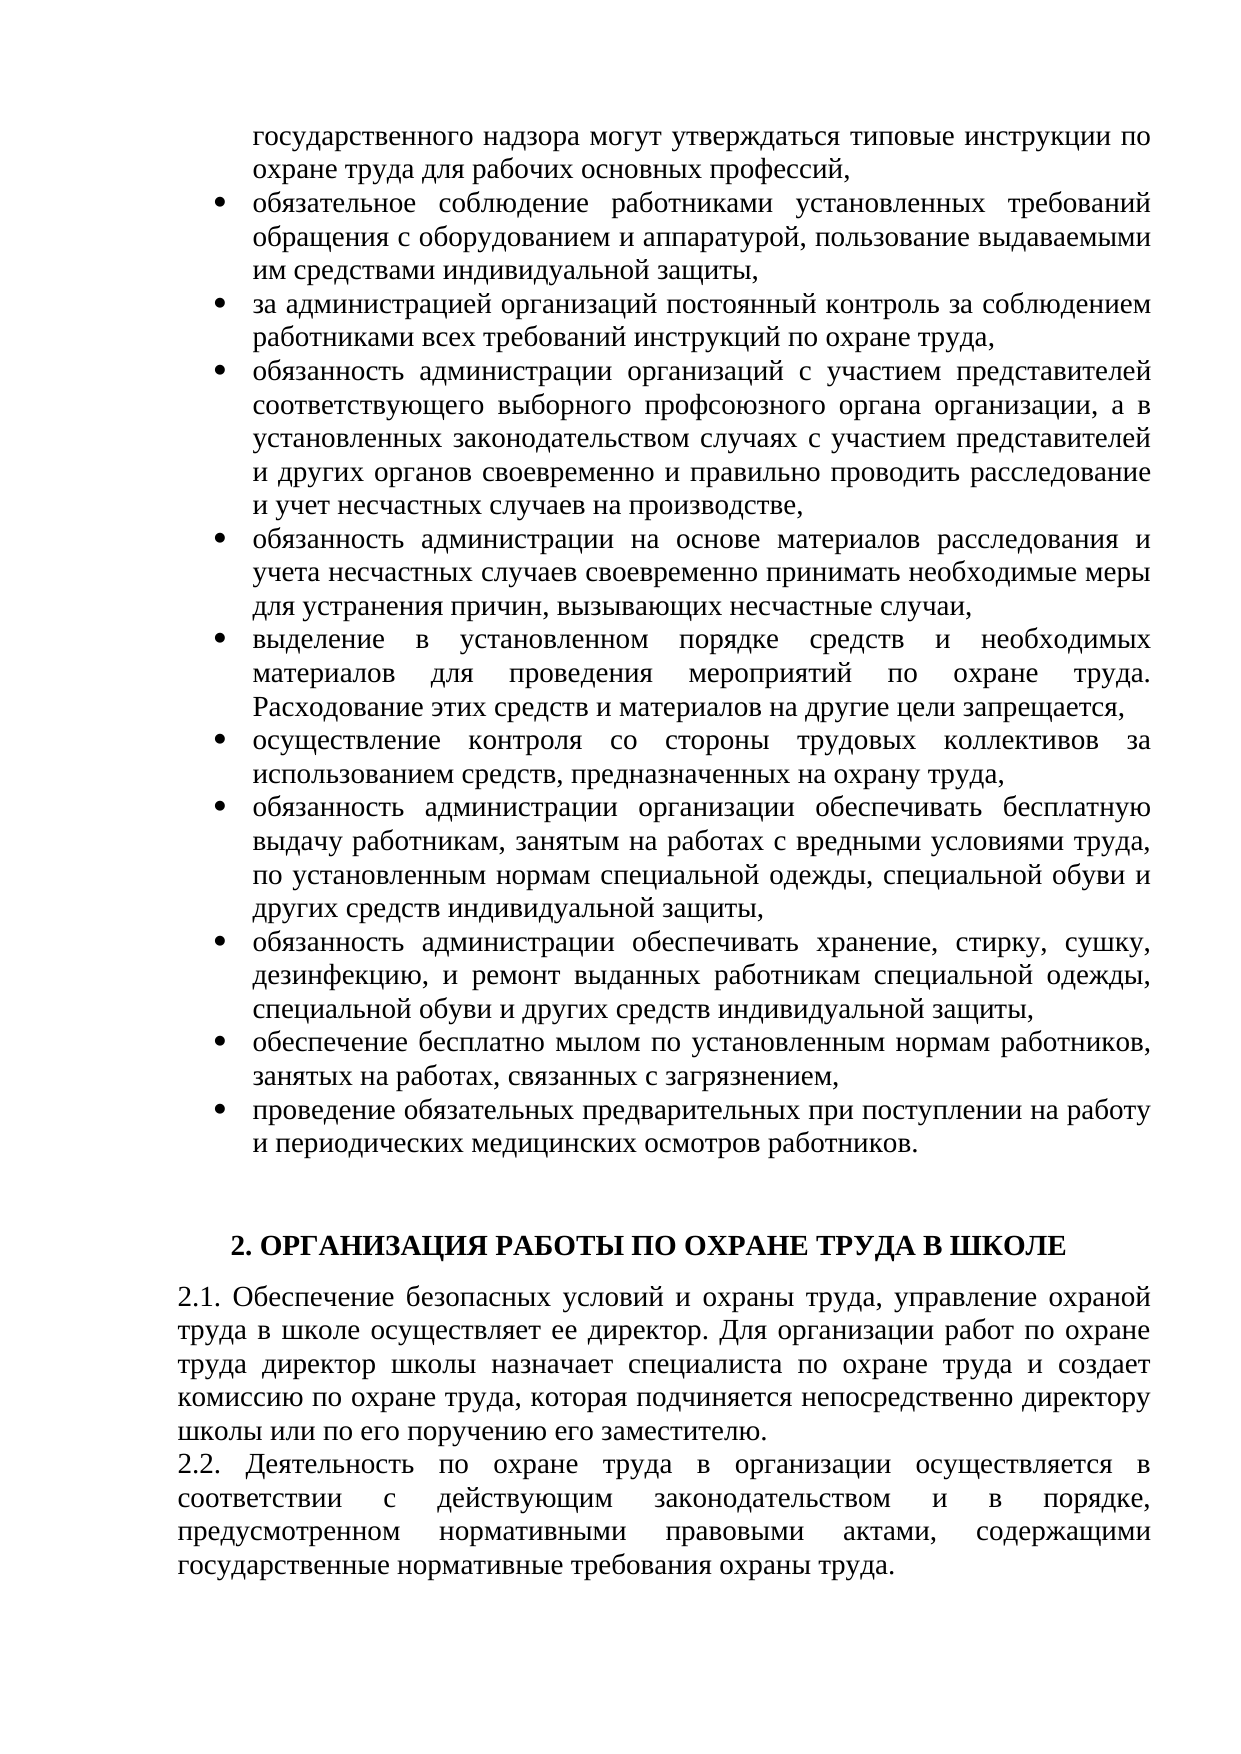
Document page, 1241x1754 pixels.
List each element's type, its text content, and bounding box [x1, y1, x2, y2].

list осуществление контроля со стороны трудовых коллективов за использованием средств, предназначенных на охрану труда, [215, 722, 1152, 789]
text 2.2. Деятельность по охране труда в организации осуществляется в соответствии с действующим законодательством и в порядке, предусмотренном нормативными правовыми актами, содержащими государственные нормативные требования охраны труда. [177, 1446, 1152, 1581]
list проведение обязательных предварительных при поступлении на работу и периодических медицинских осмотров работников. [215, 1092, 1152, 1159]
list обязательное соблюдение работниками установленных требований обращения с оборудованием и аппаратурой, пользование выдаваемыми им средствами индивидуальной защиты, [215, 185, 1152, 286]
subtitle 2. ОРГАНИЗАЦИЯ РАБОТЫ ПО ОХРАНЕ ТРУДА В ШКОЛЕ [177, 1228, 1120, 1262]
list обязанность администрации организации обеспечивать бесплатную выдачу работникам, занятым на работах с вредными условиями труда, по установленным нормам специальной одежды, специальной обуви и других средств индивидуальной защиты, [215, 789, 1152, 924]
text 2.1. Обеспечение безопасных условий и охраны труда, управление охраной труда в школе осуществляет ее директор. Для организации работ по охране труда директор школы назначает специалиста по охране труда и создает комиссию по охране труда, которая подчиняется непосредственно директору школы или по его поручению его заместителю. [177, 1279, 1152, 1446]
list обязанность администрации на основе материалов расследования и учета несчастных случаев своевременно принимать необходимые меры для устранения причин, вызывающих несчастные случаи, [215, 521, 1152, 622]
list обязанность администрации организаций с участием представителей соответствующего выборного профсоюзного органа организации, а в установленных законодательством случаях с участием представителей и других органов своевременно и правильно проводить расследование и учет несчастных случаев на производстве, [215, 353, 1152, 521]
list обеспечение бесплатно мылом по установленным нормам работников, занятых на работах, связанных с загрязнением, [215, 1024, 1152, 1092]
list за администрацией организаций постоянный контроль за соблюдением работниками всех требований инструкций по охране труда, [215, 286, 1152, 353]
list обязанность администрации обеспечивать хранение, стирку, сушку, дезинфекцию, и ремонт выданных работникам специальной одежды, специальной обуви и других средств индивидуальной защиты, [215, 924, 1152, 1024]
list государственного надзора могут утверждаться типовые инструкции по охране труда для рабочих основных профессий, [215, 118, 1152, 185]
list выделение в установленном порядке средств и необходимых материалов для проведения мероприятий по охране труда. Расходование этих средств и материалов на другие цели запрещается, [215, 622, 1152, 722]
